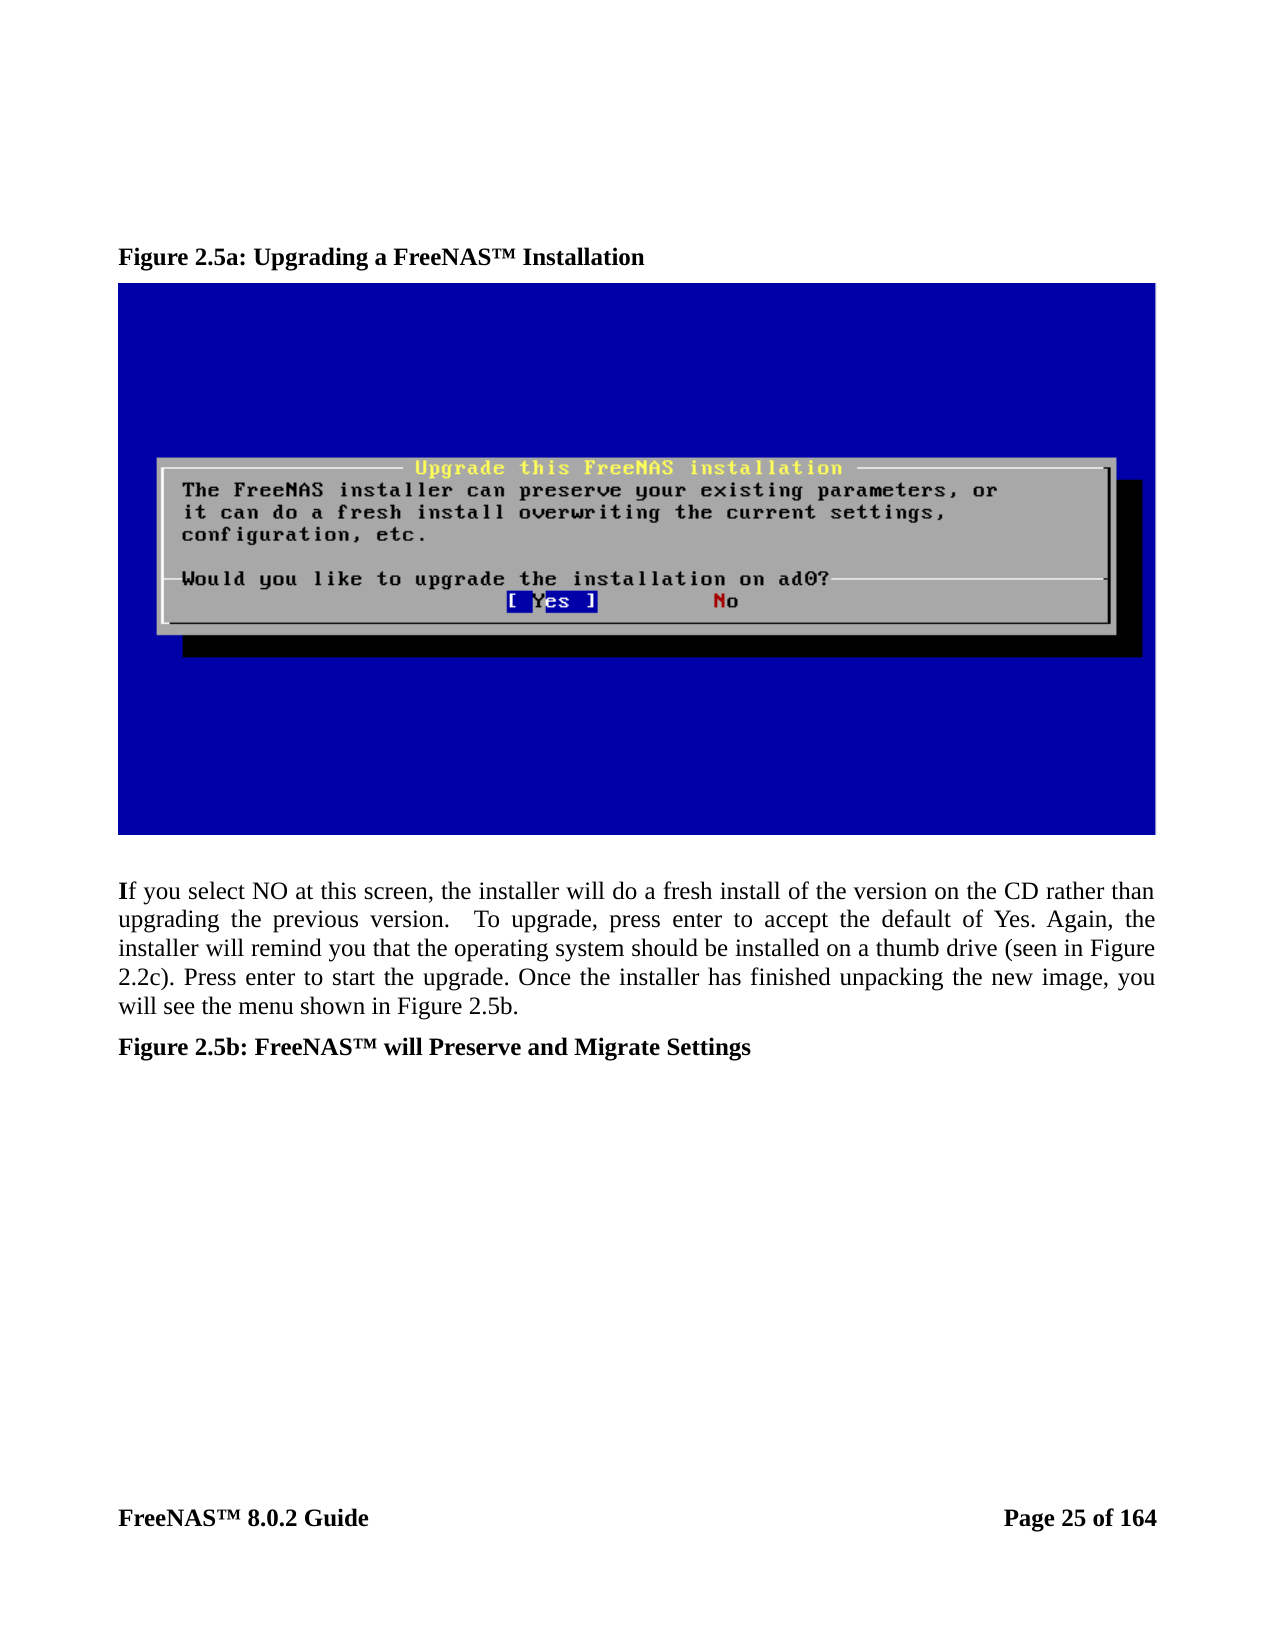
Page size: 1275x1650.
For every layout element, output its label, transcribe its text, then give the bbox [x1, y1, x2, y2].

text Figure 2.5a: Upgrading a FreeNAS™ Installation [118, 242, 1157, 271]
picture [118, 283, 1157, 835]
text If you select NO at this screen, the installer will do a fresh install of the version on the CD rather than upgrading the previous version. To upgrade, press enter to accept the default of Yes. Again, the installer will remind you that the operating system should be installed on a thumb drive (seen in Figure 2.2c). Press enter to start the upgrade. Once the installer has finished unpacking the new image, you will see the menu shown in Figure 2.5b. [118, 876, 1157, 1019]
text Figure 2.5b: FreeNAS™ will Preserve and Migrate Settings [118, 1032, 1157, 1061]
